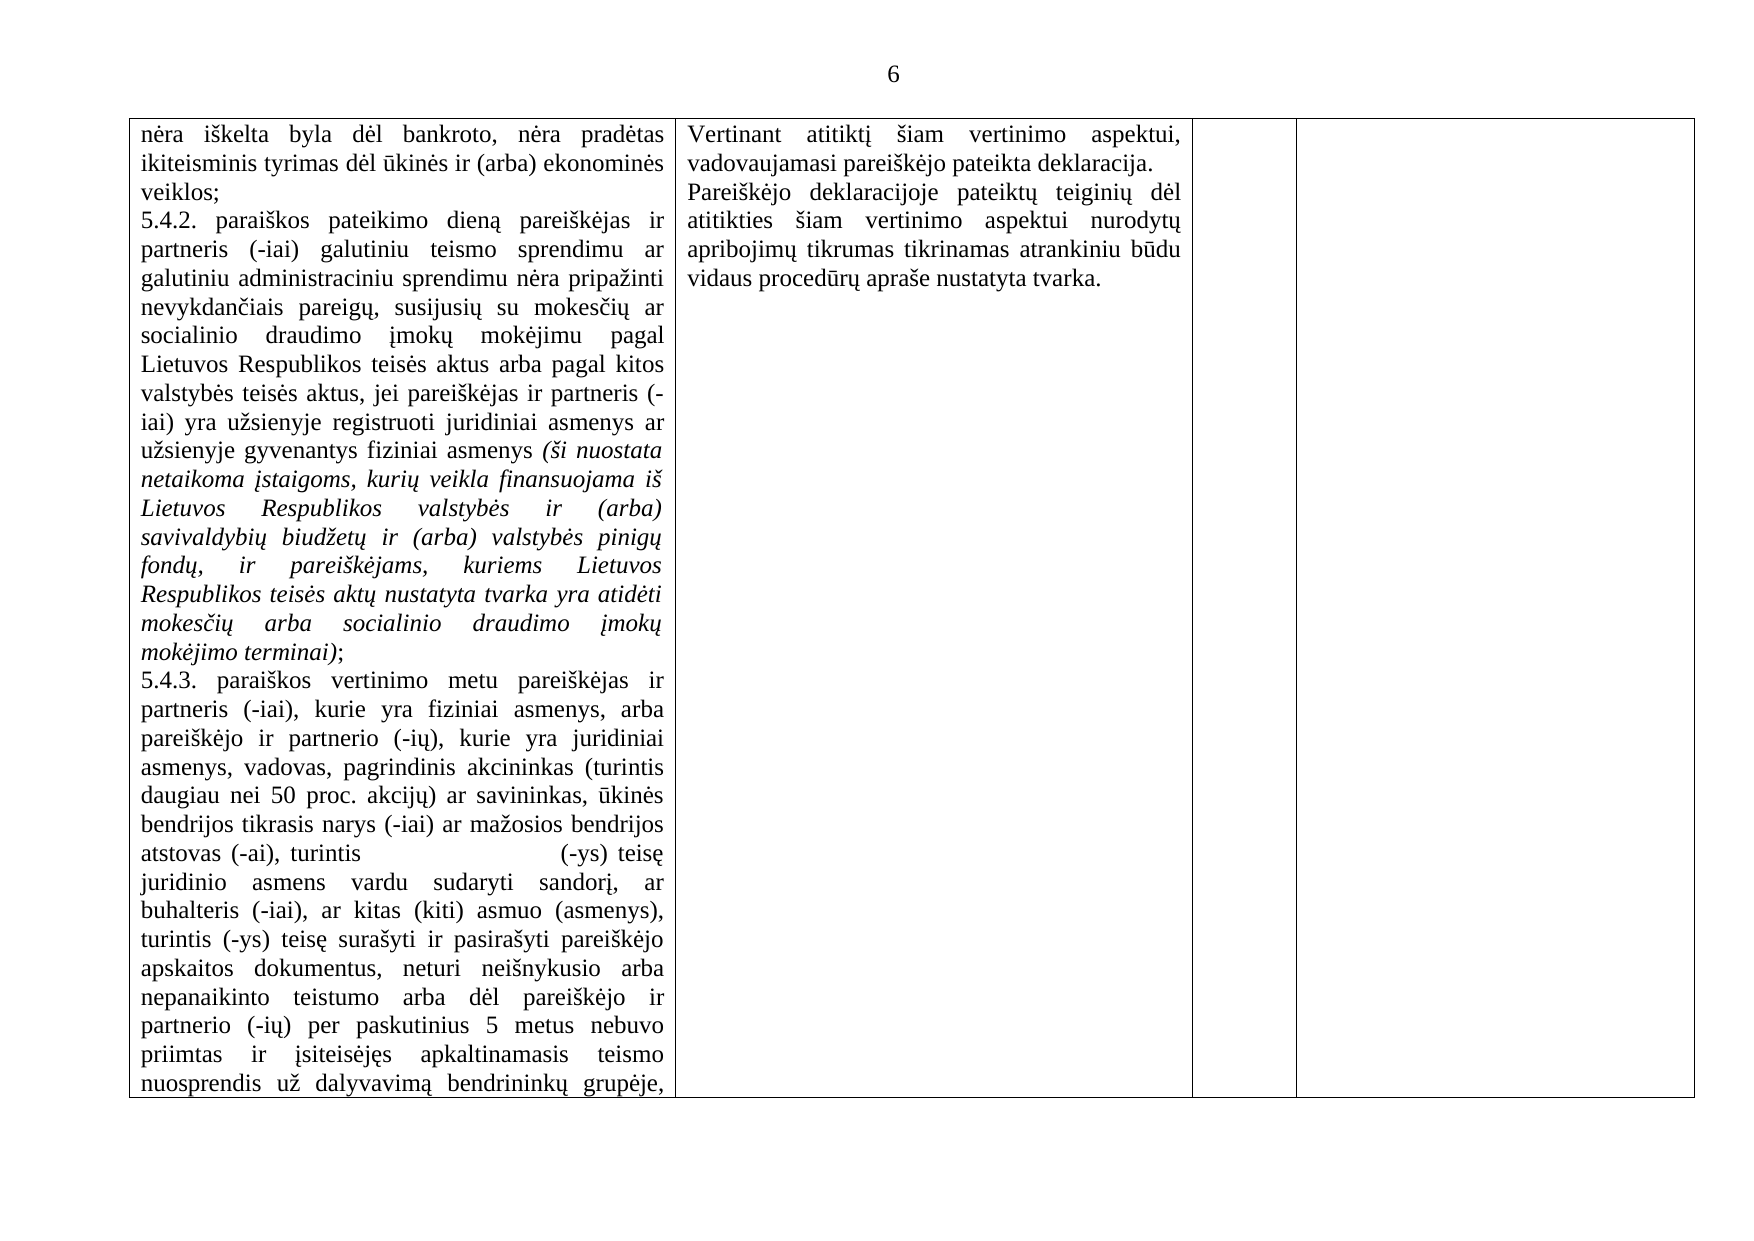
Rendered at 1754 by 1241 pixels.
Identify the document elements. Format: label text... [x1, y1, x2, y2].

table_cell [1297, 119, 1694, 1097]
table_cell [1193, 119, 1296, 1097]
table_cell nėra iškelta byla dėl bankroto, nėra pradėtas ikiteisminis tyrimas dėl ūkinės ir (arba) ekonominės veiklos; 5.4.2. paraiškos pateikimo dieną pareiškėjas ir partneris (-iai) galutiniu teismo sprendimu ar galutiniu administraciniu sprendimu nėra pripažinti nevykdančiais pareigų, susijusių su mokesčių ar socialinio draudimo įmokų mokėjimu pagal Lietuvos Respublikos teisės aktus arba pagal kitos valstybės teisės aktus, jei pareiškėjas ir partneris (-iai) yra užsienyje registruoti juridiniai asmenys ar užsienyje gyvenantys fiziniai asmenys (ši nuostata netaikoma įstaigoms, kurių veikla finansuojama iš Lietuvos Respublikos valstybės ir (arba) savivaldybių biudžetų ir (arba) valstybės pinigų fondų, ir pareiškėjams, kuriems Lietuvos Respublikos teisės aktų nustatyta tvarka yra atidėti mokesčių arba socialinio draudimo įmokų mokėjimo terminai); 5.4.3. paraiškos vertinimo metu pareiškėjas ir partneris (-iai), kurie yra fiziniai asmenys, arba pareiškėjo ir partnerio (-ių), kurie yra juridiniai asmenys, vadovas, pagrindinis akcininkas (turintis daugiau nei 50 proc. akcijų) ar savininkas, ūkinės bendrijos tikrasis narys (-iai) ar mažosios bendrijos atstovas (-ai), turintis (-ys) teisę juridinio asmens vardu sudaryti sandorį, ar buhalteris (-iai), ar kitas (kiti) asmuo (asmenys), turintis (-ys) teisę surašyti ir pasirašyti pareiškėjo apskaitos dokumentus, neturi neišnykusio arba nepanaikinto teistumo arba dėl pareiškėjo ir partnerio (-ių) per paskutinius 5 metus nebuvo priimtas ir įsiteisėjęs apkaltinamasis teismo nuosprendis už dalyvavimą bendrininkų grupėje, [130, 119, 675, 1097]
table_cell Vertinant atitiktį šiam vertinimo aspektui, vadovaujamasi pareiškėjo pateikta deklaracija. Pareiškėjo deklaracijoje pateiktų teiginių dėl atitikties šiam vertinimo aspektui nurodytų apribojimų tikrumas tikrinamas atrankiniu būdu vidaus procedūrų apraše nustatyta tvarka. [676, 119, 1192, 1097]
